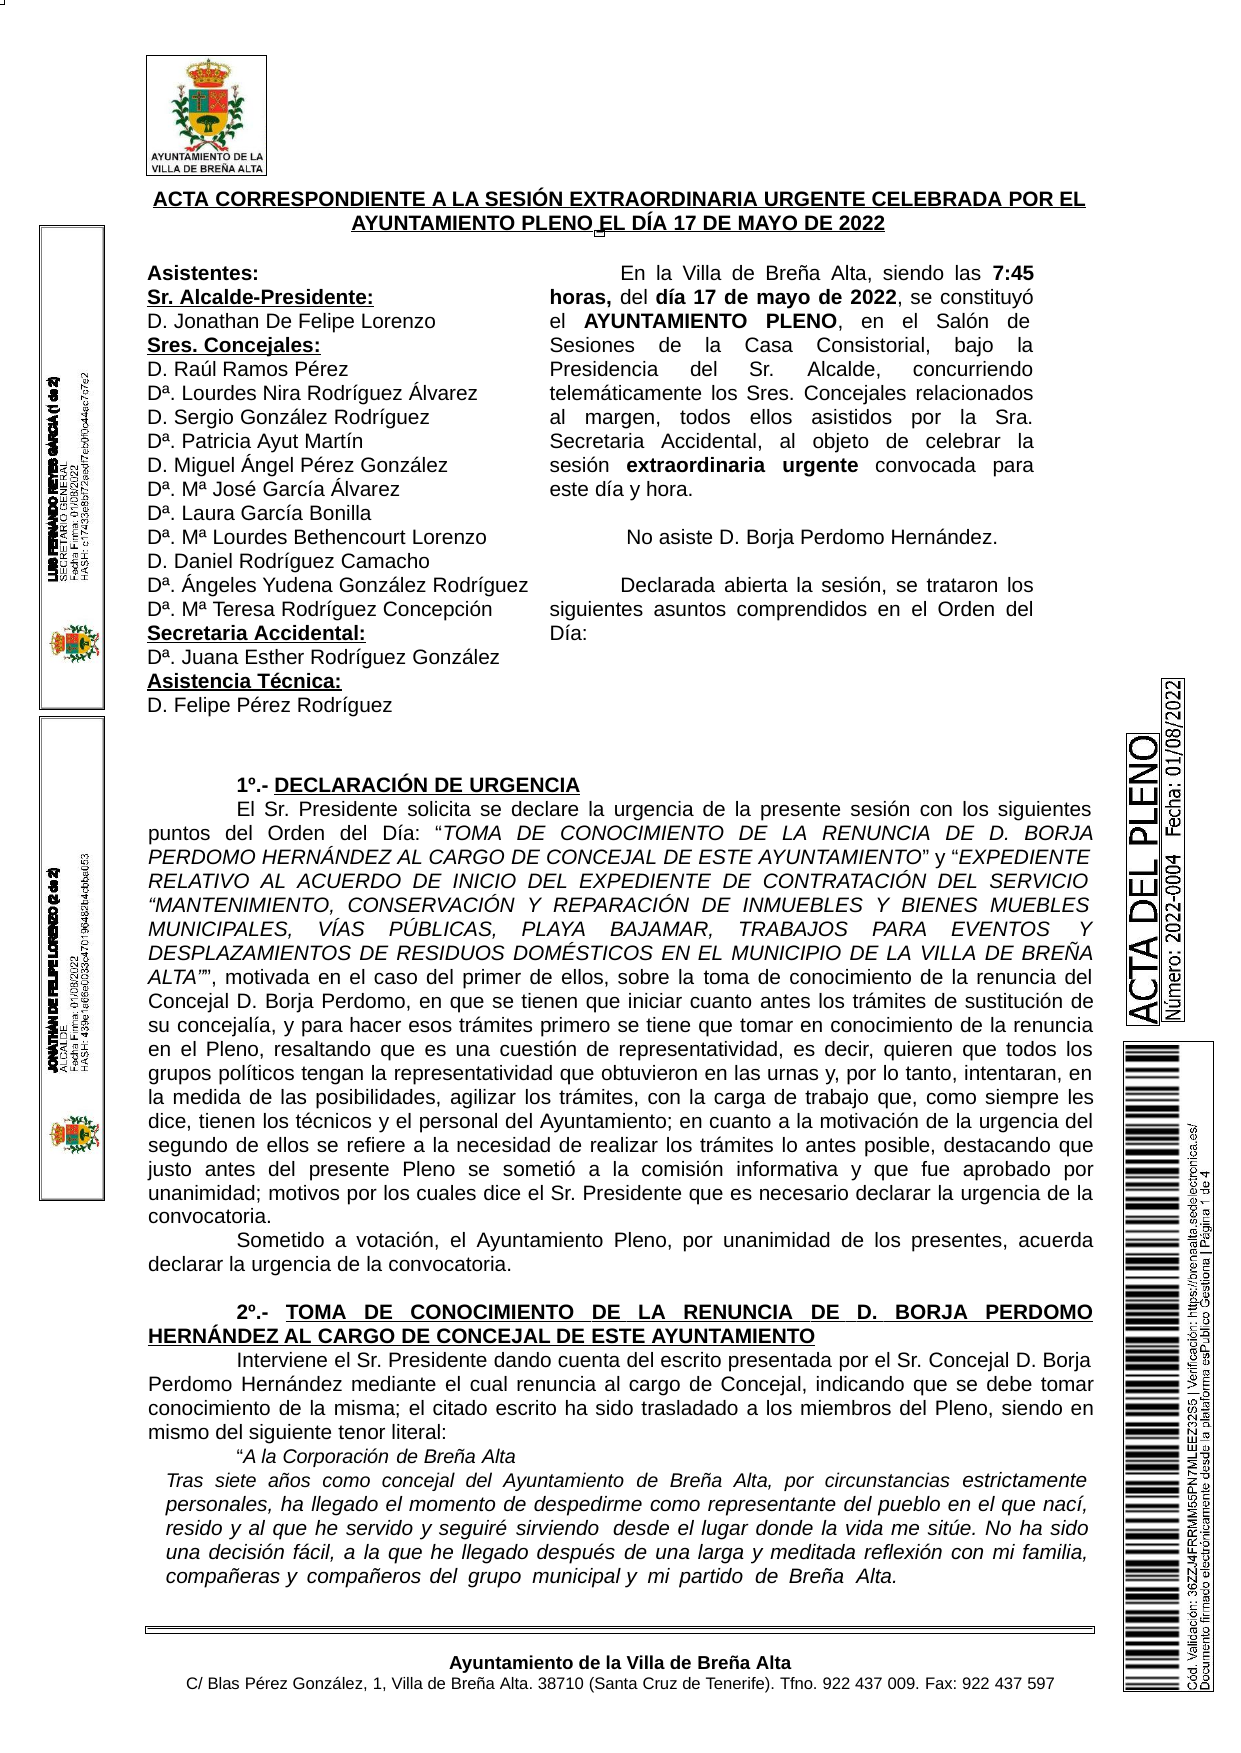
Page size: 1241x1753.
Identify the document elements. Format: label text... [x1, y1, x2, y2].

text “MANTENIMIENTO, CONSERVACIÓN Y REPARACIÓN DE INMUEBLES Y BIENES MUEBLES [148, 894, 1116, 917]
text DESPLAZAMIENTOS DE RESIDUOS DOMÉSTICOS EN EL MUNICIPIO DE LA VILLA DE BREÑA [148, 942, 1117, 965]
text D. Jonathan De Felipe Lorenzo [147, 310, 460, 333]
text D. Sergio González Rodríguez [147, 406, 502, 429]
text Y [1078, 918, 1117, 941]
text Tras siete años como concejal del Ayuntamiento de Breña Alta, por circunstancias estrictamente [166, 1469, 1112, 1492]
text Concejal D. Borja Perdomo, en que se tienen que iniciar cuanto antes los trámites de sustitución de [148, 990, 1117, 1013]
text 1º.- DECLARACIÓN DE URGENCIA [236, 774, 604, 797]
picture [147, 56, 266, 175]
text el AYUNTAMIENTO PLENO, en el Salón de [549, 310, 1058, 333]
picture [40, 226, 104, 709]
text Dª. Ángeles Yudena González Rodríguez [147, 574, 554, 597]
text Sometido a votación, el Ayuntamiento Pleno, por unanimidad de los presentes, acuerda [236, 1229, 1116, 1252]
text Alcalde, [807, 358, 906, 381]
text Sr. [749, 358, 801, 381]
text en el Pleno, resaltando que es una cuestión de representatividad, es decir, quieren que todos los [148, 1038, 1117, 1061]
text Sesiones de la Casa Consistorial, bajo la [549, 334, 1058, 357]
text mismo del siguiente tenor literal: [148, 1421, 1116, 1444]
text D. Miguel Ángel Pérez González [147, 454, 502, 477]
text AYUNTAMIENTO PLENO EL DÍA 17 DE MAYO DE 2022 [351, 211, 1112, 234]
text Dª. Mª Lourdes Bethencourt Lorenzo [147, 526, 554, 549]
picture [1124, 1042, 1213, 1691]
text 2º.- TOMA DE CONOCIMIENTO DE LA RENUNCIA DE D. BORJA PERDOMO [236, 1301, 1117, 1324]
picture [146, 1627, 1094, 1633]
text del [690, 358, 742, 381]
text ALTA””, motivada en el caso del primer de ellos, sobre la toma de conocimiento de la renuncia del [148, 966, 1117, 989]
text sesión extraordinaria urgente convocada para [549, 454, 1058, 477]
text Sr. Alcalde-Presidente: [147, 286, 460, 309]
text concurriendo [913, 358, 1058, 381]
text ACTA CORRESPONDIENTE A LA SESIÓN EXTRAORDINARIA URGENTE CELEBRADA POR EL [153, 187, 1112, 211]
text su concejalía, y para hacer esos trámites primero se tiene que tomar en conocimiento de la renuncia [148, 1014, 1117, 1037]
text Dª. Mª Teresa Rodríguez Concepción [147, 598, 549, 621]
text No asiste D. Borja Perdomo Hernández. [626, 526, 1022, 549]
text grupos políticos tengan la representatividad que obtuvieron en las urnas y, por lo tanto, intentaran, en [148, 1062, 1117, 1085]
text la medida de las posibilidades, agilizar los trámites, con la carga de trabajo que, como siempre les [148, 1086, 1117, 1109]
text Secretaria Accidental: [147, 622, 549, 645]
text horas, del día 17 de mayo de 2022, se constituyó [549, 286, 1058, 309]
text El Sr. Presidente solicita se declare la urgencia de la presente sesión con los siguientes [236, 798, 1118, 821]
text Asistencia Técnica: [147, 669, 524, 693]
text Sres. Concejales: [147, 334, 460, 357]
text Presidencia [549, 358, 683, 381]
text unanimidad; motivos por los cuales dice el Sr. Presidente que es necesario declarar la urgencia de la [148, 1181, 1117, 1204]
text Dª. Juana Esther Rodríguez González [147, 646, 524, 669]
picture [1127, 734, 1159, 1025]
text telemáticamente los Sres. Concejales relacionados [549, 382, 1058, 405]
text Dª. Mª José García Álvarez [147, 478, 502, 501]
text Interviene el Sr. Presidente dando cuenta del escrito presentada por el Sr. Concejal D. Borja [236, 1349, 1116, 1372]
picture [1162, 679, 1184, 1021]
text Perdomo Hernández mediante el cual renuncia al cargo de Concejal, indicando que se debe tomar [148, 1373, 1116, 1396]
text justo antes del presente Pleno se sometió a la comisión informativa y que fue aprobado por [148, 1157, 1117, 1181]
text D. Raúl Ramos Pérez [147, 358, 373, 381]
text compañeras y compañeros del grupo municipal y mi partido de Breña Alta. [166, 1565, 1112, 1588]
text HERNÁNDEZ AL CARGO DE CONCEJAL DE ESTE AYUNTAMIENTO [148, 1325, 843, 1348]
text puntos del Orden del Día: “TOMA DE CONOCIMIENTO DE LA RENUNCIA DE D. BORJA [148, 822, 1118, 845]
text PERDOMO HERNÁNDEZ AL CARGO DE CONCEJAL DE ESTE AYUNTAMIENTO” y “EXPEDIENTE [148, 846, 1118, 869]
text Día: [549, 622, 1058, 645]
text Asistentes: [147, 262, 460, 285]
text Dª. Patricia Ayut Martín [147, 430, 502, 453]
text C/ Blas Pérez González, 1, Villa de Breña Alta. 38710 (Santa Cruz de Tenerife). Tfno. 922 437 009. Fax: 922 437 597 [186, 1674, 1079, 1693]
text D. Felipe Pérez Rodríguez [147, 693, 524, 717]
text resido y al que he servido y seguiré sirviendo desde el lugar donde la vida me sitúe. No ha sido [166, 1517, 1112, 1540]
text este día y hora. [549, 478, 1058, 501]
text segundo de ellos se refiere a la necesidad de realizar los trámites lo antes posible, destacando que [148, 1133, 1117, 1157]
text Declarada abierta la sesión, se trataron los [620, 574, 1058, 597]
text siguientes asuntos comprendidos en el Orden del [549, 598, 1058, 621]
text personales, ha llegado el momento de despedirme como representante del pueblo en el que nací, [166, 1493, 1112, 1516]
text Dª. Laura García Bonilla [147, 502, 502, 525]
text al margen, todos ellos asistidos por la Sra. [549, 406, 1058, 429]
text RELATIVO AL ACUERDO DE INICIO DEL EXPEDIENTE DE CONTRATACIÓN DEL SERVICIO [148, 870, 1118, 893]
picture [40, 717, 104, 1200]
text dice, tienen los técnicos y el personal del Ayuntamiento; en cuanto a la motivación de la urgencia del [148, 1109, 1117, 1133]
text una decisión fácil, a la que he llegado después de una larga y meditada reflexión con mi familia, [166, 1541, 1112, 1564]
text Dª. Lourdes Nira Rodríguez Álvarez [147, 382, 502, 405]
text MUNICIPALES, VÍAS PÚBLICAS, PLAYA BAJAMAR, TRABAJOS PARA EVENTOS [148, 918, 1078, 941]
text convocatoria. [148, 1205, 1117, 1228]
text “A la Corporación de Breña Alta [236, 1445, 541, 1468]
text Ayuntamiento de la Villa de Breña Alta [449, 1653, 1079, 1674]
text declarar la urgencia de la convocatoria. [148, 1253, 1116, 1276]
text En la Villa de Breña Alta, siendo las 7:45 [620, 262, 1058, 285]
text conocimiento de la misma; el citado escrito ha sido trasladado a los miembros del Pleno, siendo en [148, 1397, 1116, 1420]
text D. Daniel Rodríguez Camacho [147, 550, 554, 573]
text Secretaria Accidental, al objeto de celebrar la [549, 430, 1058, 453]
